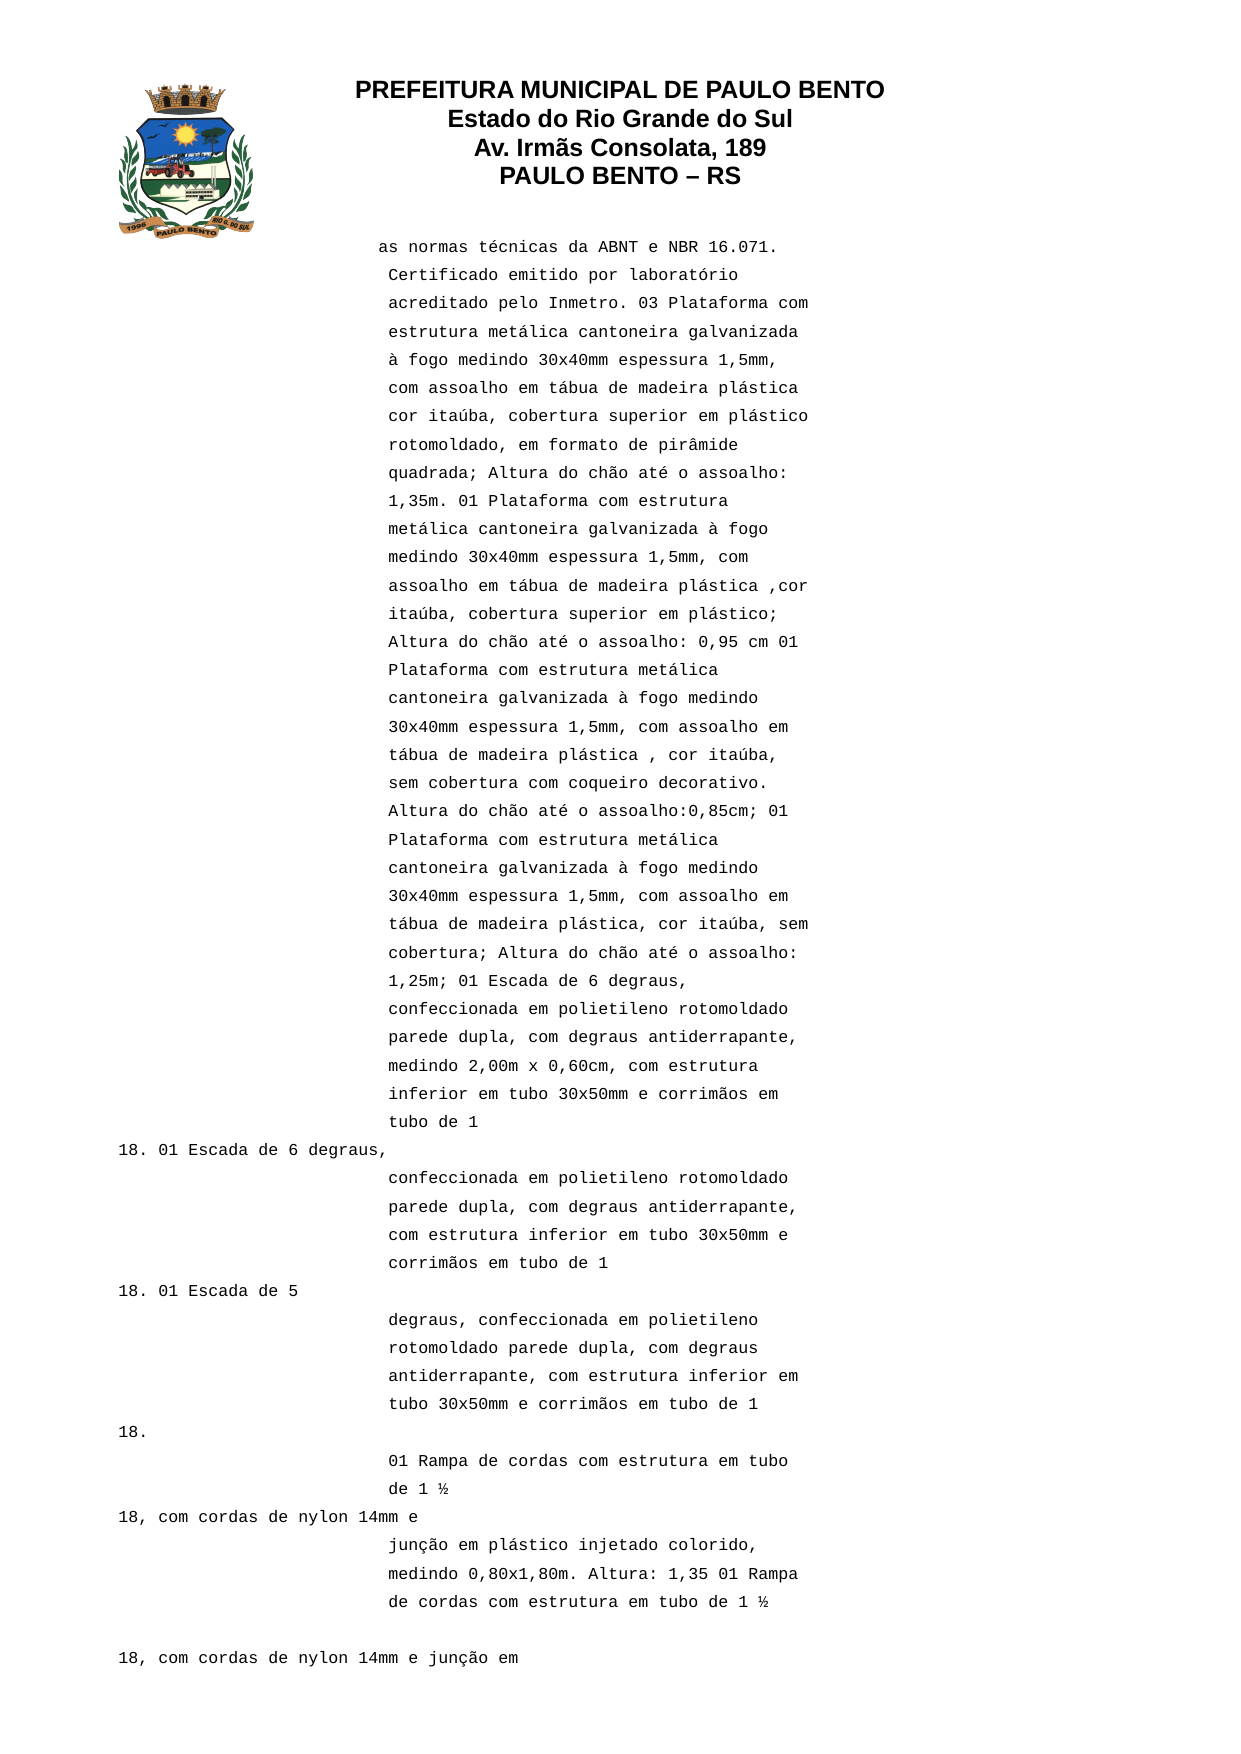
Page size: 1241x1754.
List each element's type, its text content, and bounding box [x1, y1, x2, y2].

picture [118, 83, 254, 239]
text as normas técnicas da ABNT e NBR 16.071. Certificado emitido por laboratório acreditado pelo Inmetro. 03 Plataforma com estrutura metálica cantoneira galvanizada à fogo medindo 30x40mm espessura 1,5mm, com assoalho em tábua de madeira plástica cor itaúba, cobertura superior em plástico rotomoldado, em formato de pirâmide quadrada; Altura do chão até o assoalho: 1,35m. 01 Plataforma com estrutura metálica cantoneira galvanizada à fogo medindo 30x40mm espessura 1,5mm, com assoalho em tábua de madeira plástica ,cor itaúba, cobertura superior em plástico; Altura do chão até o assoalho: 0,95 cm 01 Plataforma com estrutura metálica cantoneira galvanizada à fogo medindo 30x40mm espessura 1,5mm, com assoalho em tábua de madeira plástica , cor itaúba, sem cobertura com coqueiro decorativo. Altura do chão até o assoalho:0,85cm; 01 Plataforma com estrutura metálica cantoneira galvanizada à fogo medindo 30x40mm espessura 1,5mm, com assoalho em tábua de madeira plástica, cor itaúba, sem cobertura; Altura do chão até o assoalho: 1,25m; 01 Escada de 6 degraus, confeccionada em polietileno rotomoldado parede dupla, com degraus antiderrapante, medindo 2,00m x 0,60cm, com estrutura inferior em tubo 30x50mm e corrimãos em tubo de 1 18. 01 Escada de 6 degraus, confeccionada em polietileno rotomoldado parede dupla, com degraus antiderrapante, com estrutura inferior em tubo 30x50mm e corrimãos em tubo de 1 18. 01 Escada de 5 degraus, confeccionada em polietileno rotomoldado parede dupla, com degraus antiderrapante, com estrutura inferior em tubo 30x50mm e corrimãos em tubo de 1 18. 01 Rampa de cordas com estrutura em tubo de 1 ½ 18, com cordas de nylon 14mm e junção em plástico injetado colorido, medindo 0,80x1,80m. Altura: 1,35 01 Rampa de cordas com estrutura em tubo de 1 ½ 18, com cordas de nylon 14mm e junção em [118, 219, 1122, 1669]
